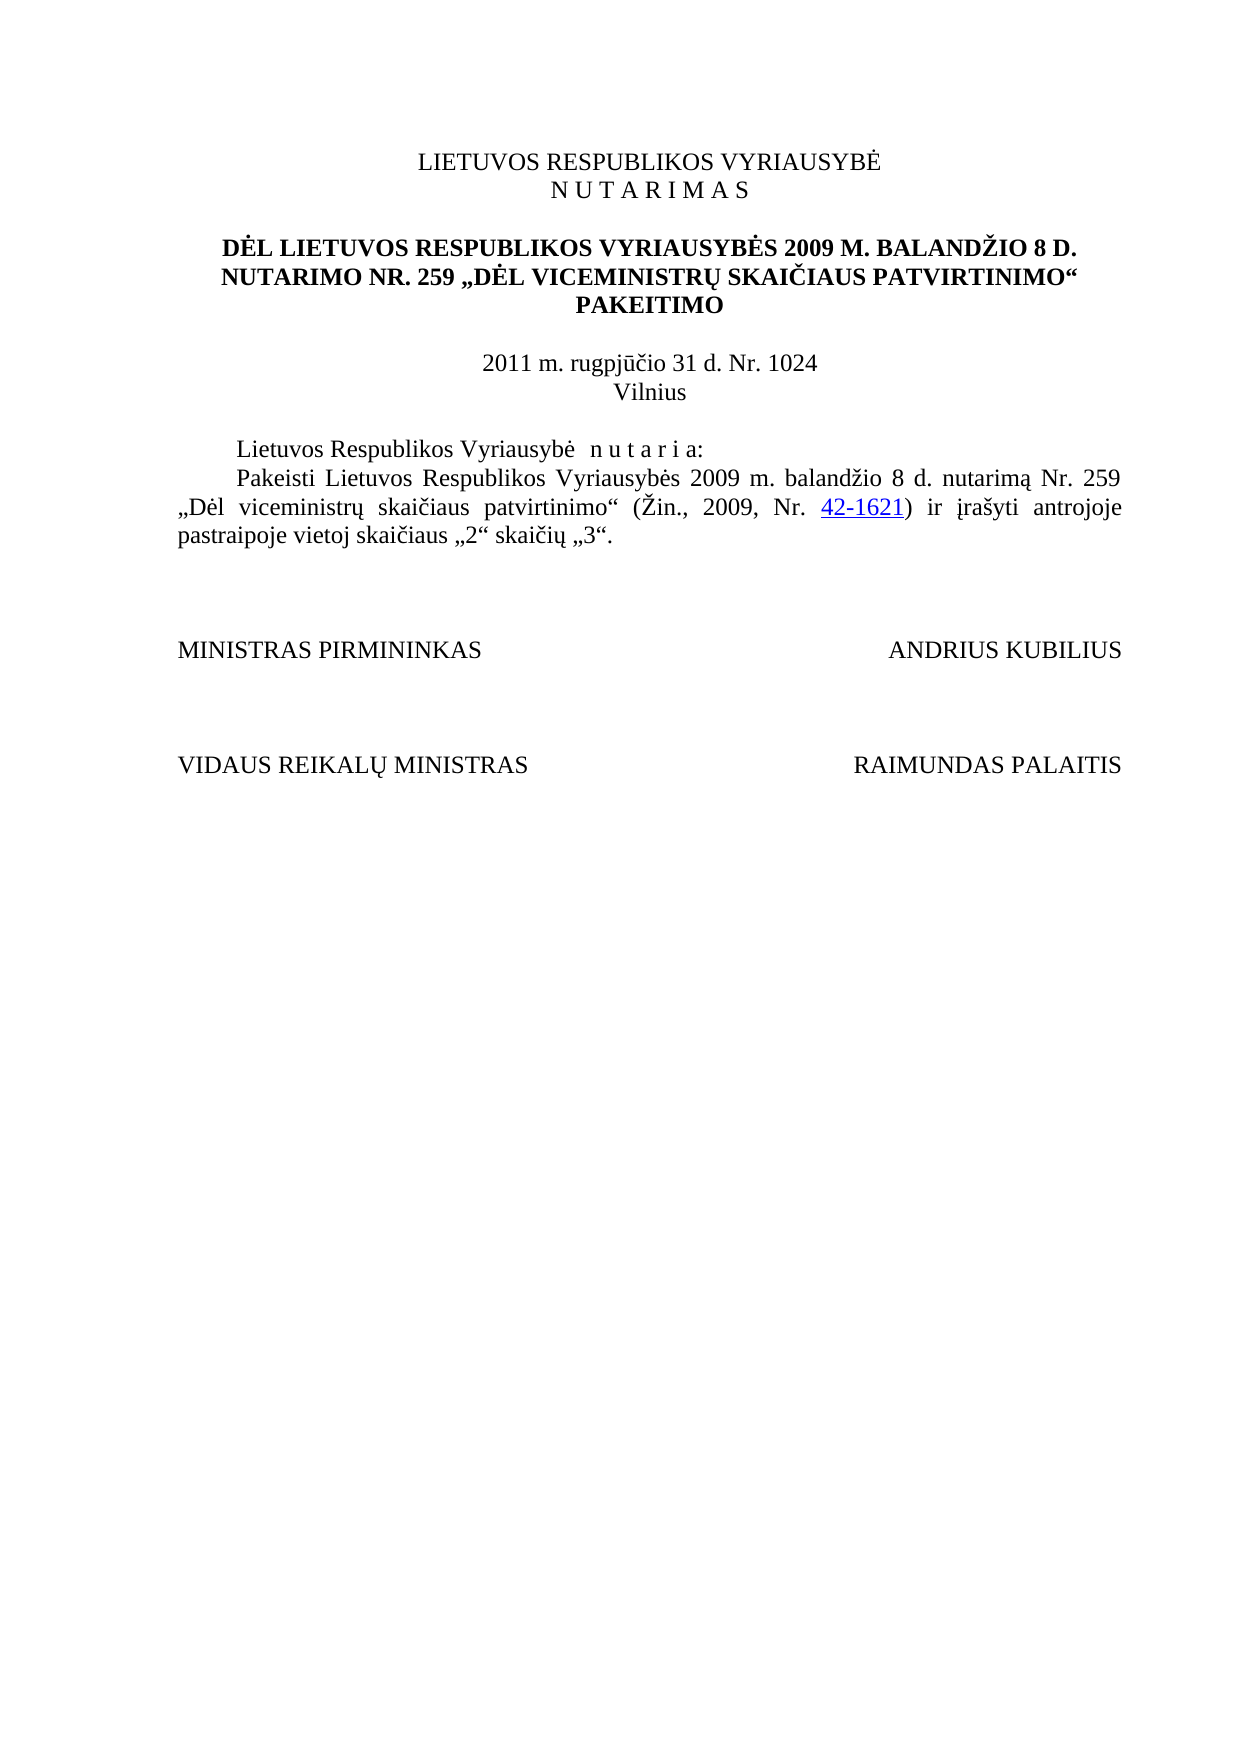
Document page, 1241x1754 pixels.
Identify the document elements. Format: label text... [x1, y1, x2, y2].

text DĖL LIETUVOS RESPUBLIKOS VYRIAUSYBĖS 2009 M. BALANDŽIO 8 D. NUTARIMO NR. 259 „DĖL VICEMINISTRŲ SKAIČIAUS PATVIRTINIMO“ PAKEITIMO [177, 233, 1122, 319]
text MINISTRAS PIRMININKAS ANDRIUS KUBILIUS [177, 636, 1122, 664]
text VIDAUS REIKALŲ MINISTRAS RAIMUNDAS PALAITIS [177, 751, 1122, 779]
text Lietuvos Respublikos Vyriausybė [177, 147, 1122, 176]
text Pakeisti Lietuvos Respublikos Vyriausybės 2009 m. balandžio 8 d. nutarimą Nr. 259 „Dėl viceministrų skaičiaus patvirtinimo“ (Žin., 2009, Nr. 42-1621) ir įrašyti antrojoje pastraipoje vietoj skaičiaus „2“ skaičių „3“. [177, 463, 1122, 549]
text Lietuvos Respublikos Vyriausybė nutaria: [177, 434, 1122, 463]
text 2011 m. rugpjūčio 31 d. Nr. 1024 [177, 348, 1122, 377]
text Vilnius [177, 377, 1122, 406]
text NUTARIMAS [177, 176, 1122, 204]
